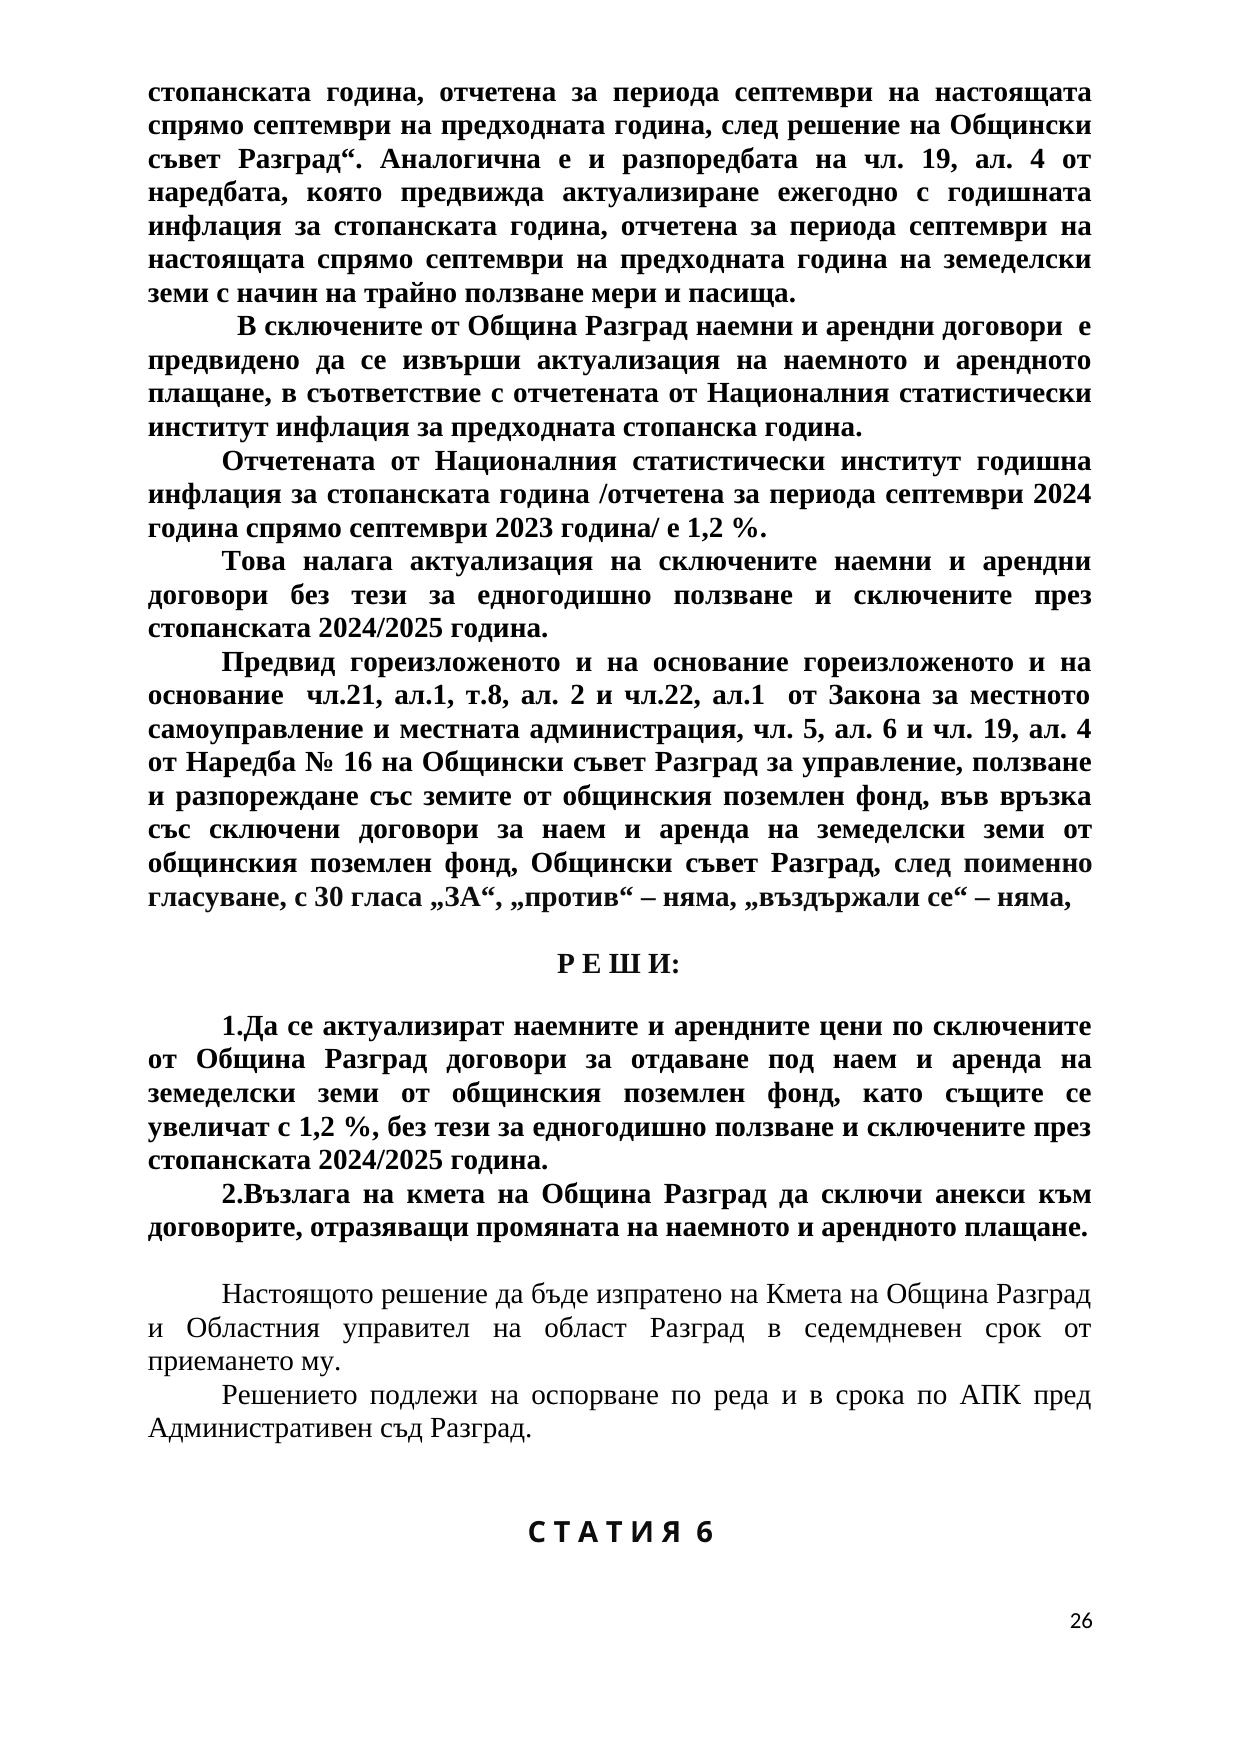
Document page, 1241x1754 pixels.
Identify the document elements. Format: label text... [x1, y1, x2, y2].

text В сключените от Община Разград наемни и арендни договори е предвидено да се извърши актуализация на наемното и арендното плащане, в съответствие с отчетената от Националния статистически институт инфлация за предходната стопанска година. [148, 308, 1093, 443]
text Това налага актуализация на сключените наемни и арендни договори без тези за едногодишно ползване и сключените през стопанската 2024/2025 година. [148, 543, 1093, 644]
text Отчетената от Националния статистически институт годишна инфлация за стопанската година /отчетена за периода септември 2024 година спрямо септември 2023 година/ е 1,2 %. [148, 443, 1093, 543]
text Р Е Ш И: [148, 946, 1093, 979]
text Настоящото решение да бъде изпратено на Кмета на Община Разград и Областния управител на област Разград в седемдневен срок от приемането му. [148, 1276, 1093, 1377]
text С Т А Т И Я 6 [148, 1511, 1093, 1551]
text 2.Възлага на кмета на Община Разград да сключи анекси към договорите, отразяващи промяната на наемното и арендното плащане. [148, 1176, 1093, 1243]
text 1.Да се актуализират наемните и арендните цени по сключените от Община Разград договори за отдаване под наем и аренда на земеделски земи от общинския поземлен фонд, като същите се увеличат с 1,2 %, без тези за едногодишно ползване и сключените през стопанската 2024/2025 година. [148, 1008, 1093, 1176]
text Предвид гореизложеното и на основание гореизложеното и на основание чл.21, ал.1, т.8, ал. 2 и чл.22, ал.1 от Закона за местното самоуправление и местната администрация, чл. 5, ал. 6 и чл. 19, ал. 4 от Наредба № 16 на Общински съвет Разград за управление, ползване и разпореждане със земите от общинския поземлен фонд, във връзка със сключени договори за наем и аренда на земеделски земи от общинския поземлен фонд, Общински съвет Разград, след поименно гласуване, с 30 гласа „ЗА“, „против“ – няма, „въздържали се“ – няма, [148, 644, 1093, 912]
text стопанската година, отчетена за периода септември на настоящата спрямо септември на предходната година, след решение на Общински съвет Разград“. Аналогична е и разпоредбата на чл. 19, ал. 4 от наредбата, която предвижда актуализиране ежегодно с годишната инфлация за стопанската година, отчетена за периода септември на настоящата спрямо септември на предходната година на земеделски земи с начин на трайно ползване мери и пасища. [148, 74, 1093, 308]
text Решението подлежи на оспорване по реда и в срока по АПК пред Административен съд Разград. [148, 1377, 1093, 1444]
